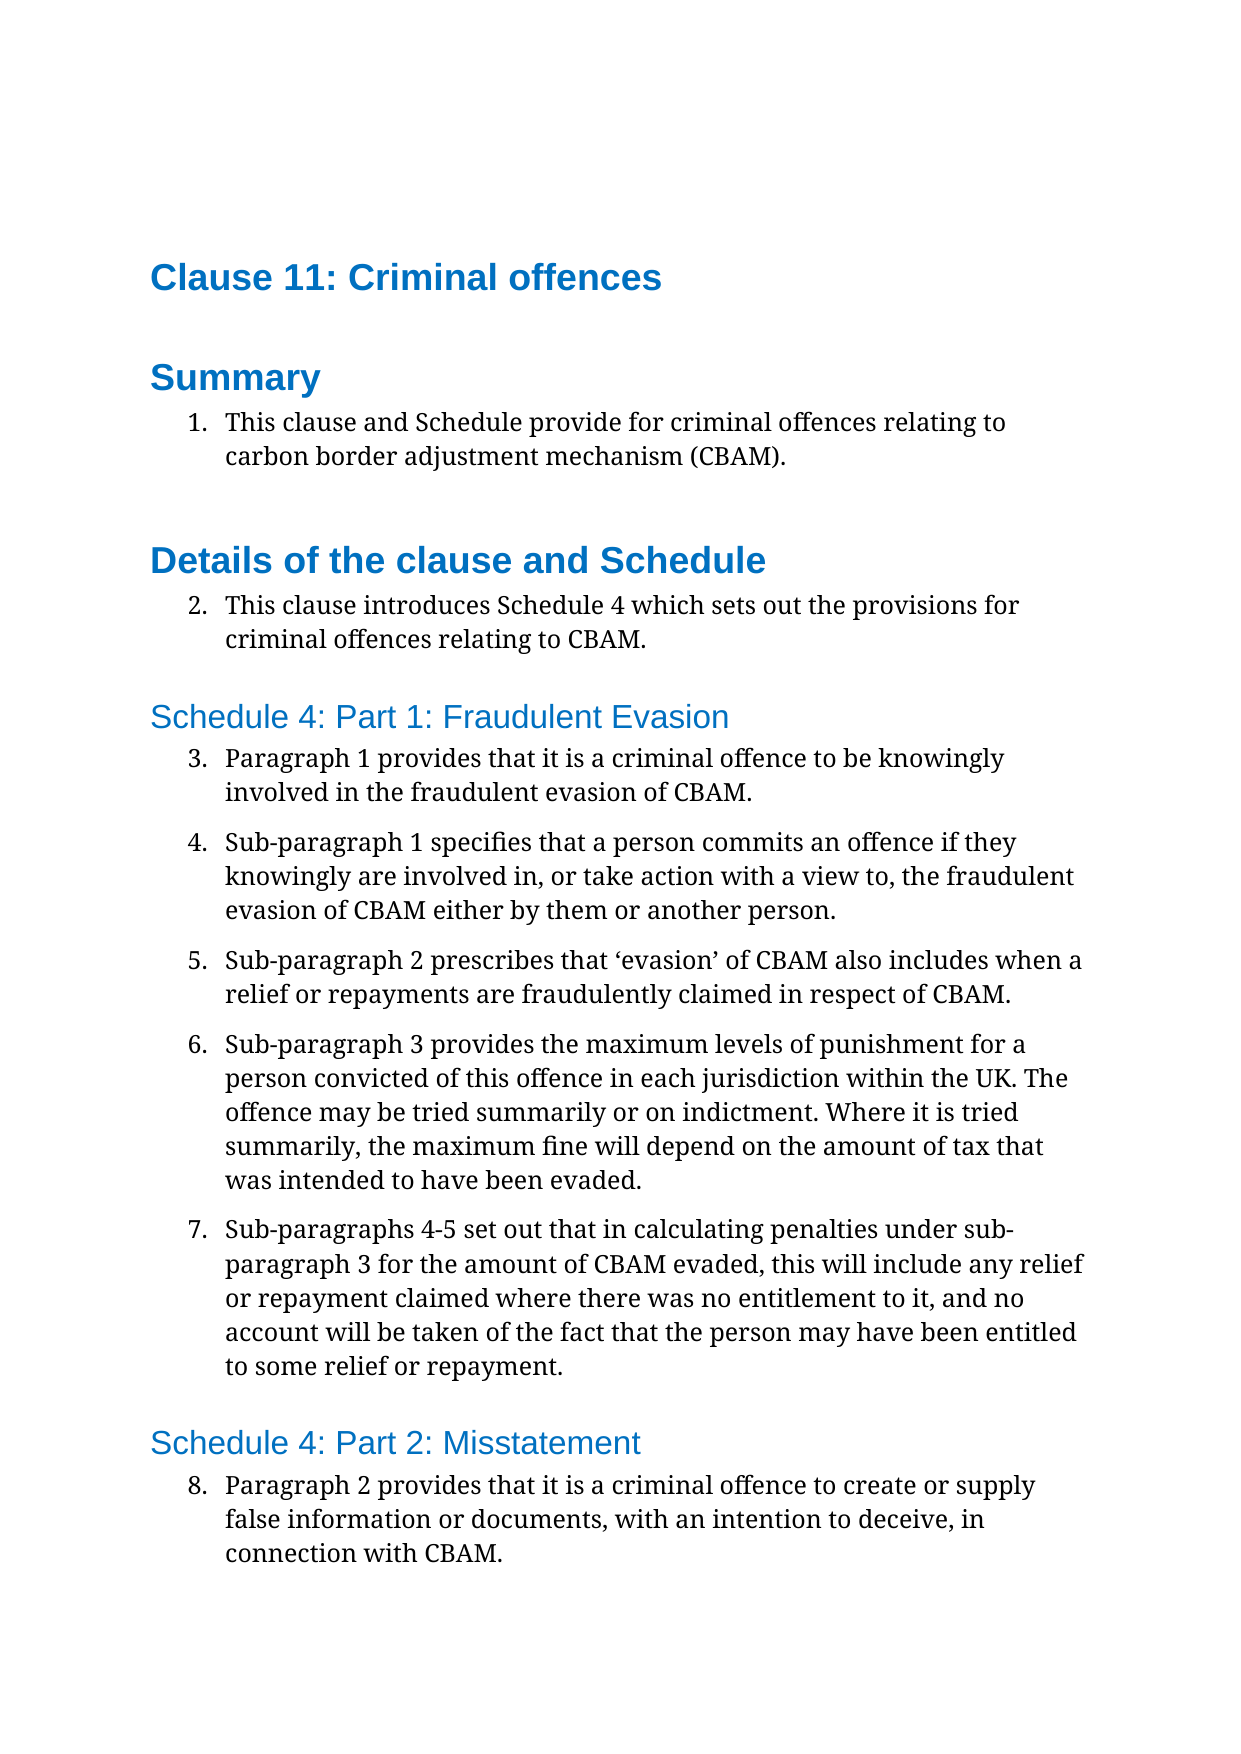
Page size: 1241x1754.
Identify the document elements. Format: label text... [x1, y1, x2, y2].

list Sub-paragraph 1 specifies that a person commits an offence if they knowingly are involved in, or take action with a view to, the fraudulent evasion of CBAM either by them or another person. [187, 825, 1090, 927]
list Sub-paragraphs 4-5 set out that in calculating penalties under sub-paragraph 3 for the amount of CBAM evaded, this will include any relief or repayment claimed where there was no entitlement to it, and no account will be taken of the fact that the person may have been entitled to some relief or repayment. [187, 1212, 1090, 1382]
list Paragraph 2 provides that it is a criminal offence to create or supply false information or documents, with an intention to deceive, in connection with CBAM. [187, 1467, 1090, 1569]
subtitle Summary [150, 355, 1090, 398]
list Paragraph 1 provides that it is a criminal offence to be knowingly involved in the fraudulent evasion of CBAM. [187, 741, 1090, 809]
list This clause and Schedule provide for criminal offences relating to carbon border adjustment mechanism (CBAM). [187, 405, 1090, 473]
subtitle Clause 11: Criminal offences [150, 206, 1090, 299]
list Sub-paragraph 3 provides the maximum levels of punishment for a person convicted of this offence in each jurisdiction within the UK. The offence may be tried summarily or on indictment. Where it is tried summarily, the maximum fine will depend on the amount of tax that was intended to have been evaded. [187, 1026, 1090, 1197]
list Sub-paragraph 2 prescribes that ‘evasion’ of CBAM also includes when a relief or repayments are fraudulently claimed in respect of CBAM. [187, 942, 1090, 1011]
subtitle Details of the clause and Schedule [150, 538, 1090, 582]
subtitle Schedule 4: Part 2: Misstatement [150, 1423, 1090, 1462]
list This clause introduces Schedule 4 which sets out the provisions for criminal offences relating to CBAM. [187, 588, 1090, 656]
subtitle Schedule 4: Part 1: Fraudulent Evasion [150, 697, 1090, 735]
